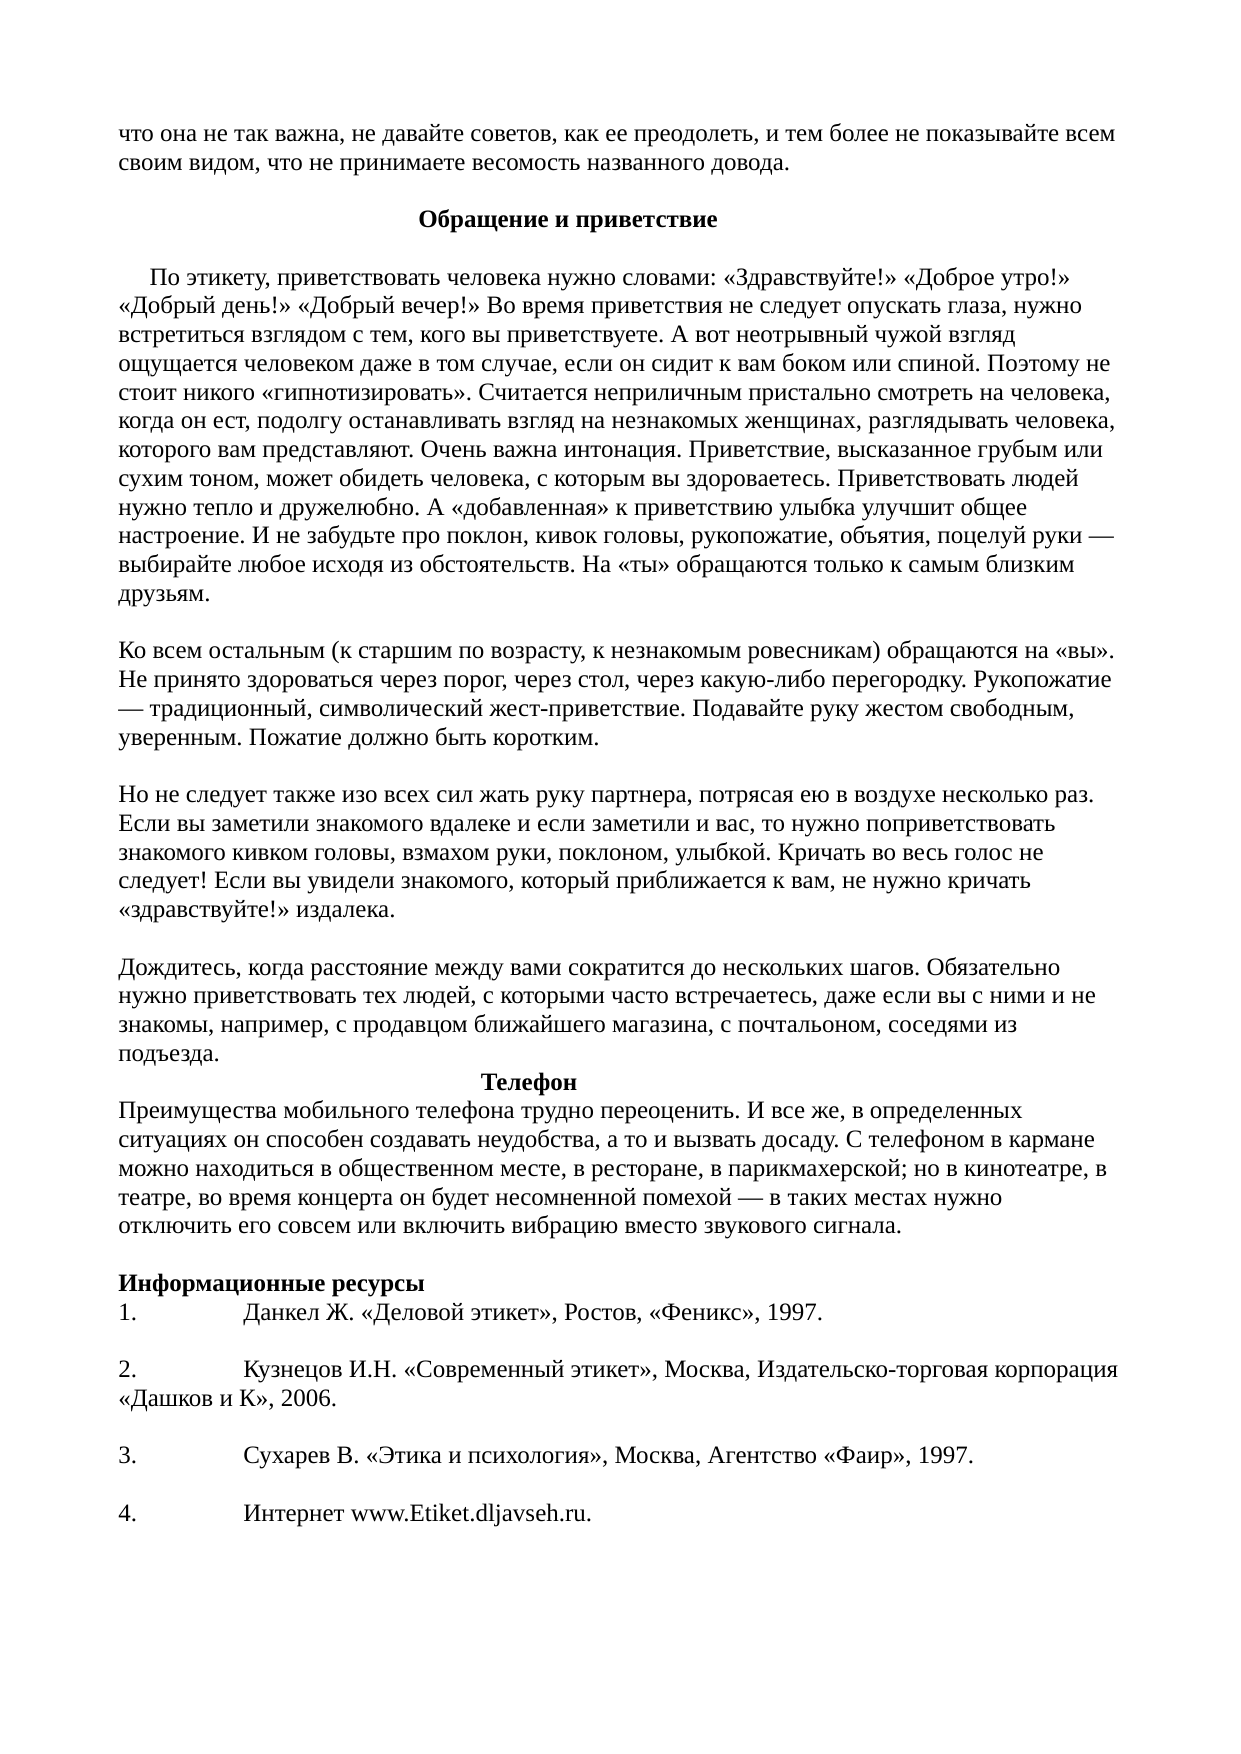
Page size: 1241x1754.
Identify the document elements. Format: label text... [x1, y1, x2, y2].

text что она не так важна, не давайте советов, как ее преодолеть, и тем более не показывайте всем своим видом, что не принимаете весомость названного довода. Обращение и приветствие [118, 118, 1122, 233]
text По этикету, приветствовать человека нужно словами: «Здравствуйте!» «Доброе утро!» «Добрый день!» «Добрый вечер!» Во время приветствия не следует опускать глаза, нужно встретиться взглядом с тем, кого вы приветствуете. А вот неотрывный чужой взгляд ощущается человеком даже в том случае, если он сидит к вам боком или спиной. Поэтому не стоит никого «гипнотизировать». Считается неприличным пристально смотреть на человека, когда он ест, подолгу останавливать взгляд на незнакомых женщинах, разглядывать человека, которого вам представляют. Очень важна интонация. Приветствие, высказанное грубым или сухим тоном, может обидеть человека, с которым вы здороваетесь. Приветствовать людей нужно тепло и дружелюбно. А «добавленная» к приветствию улыбка улучшит общее настроение. И не забудьте про поклон, кивок головы, рукопожатие, объятия, поцелуй руки — выбирайте любое исходя из обстоятельств. На «ты» обращаются только к самым близким друзьям. Ко всем остальным (к старшим по возрасту, к незнакомым ровесникам) обращаются на «вы». Не принято здороваться через порог, через стол, через какую-либо перегородку. Рукопожатие — традиционный, символический жест-приветствие. Подавайте руку жестом свободным, уверенным. Пожатие должно быть коротким. Но не следует также изо всех сил жать руку партнера, потрясая ею в воздухе несколько раз. Если вы заметили знакомого вдалеке и если заметили и вас, то нужно поприветствовать знакомого кивком головы, взмахом руки, поклоном, улыбкой. Кричать во весь голос не следует! Если вы увидели знакомого, который приближается к вам, не нужно кричать «здравствуйте!» издалека. Дождитесь, когда расстояние между вами сократится до нескольких шагов. Обязательно нужно приветствовать тех людей, с которыми часто встречаетесь, даже если вы с ними и не знакомы, например, с продавцом ближайшего магазина, с почтальоном, соседями из подъезда. Телефон Преимущества мобильного телефона трудно переоценить. И все же, в определенных ситуациях он способен создавать неудобства, а то и вызвать досаду. С телефоном в кармане можно находиться в общественном месте, в ресторане, в парикмахерской; но в кинотеатре, в театре, во время концерта он будет несомненной помехой — в таких местах нужно отключить его совсем или включить вибрацию вместо звукового сигнала. Информационные ресурсы 1. Данкел Ж. «Деловой этикет», Ростов, «Феникс», 1997. 2. Кузнецов И.Н. «Современный этикет», Москва, Издательско-торговая корпорация «Дашков и К», 2006. 3. Сухарев В. «Этика и психология», Москва, Агентство «Фаир», 1997. 4. Интернет www.Etiket.dljavseh.ru. [118, 233, 1122, 1527]
